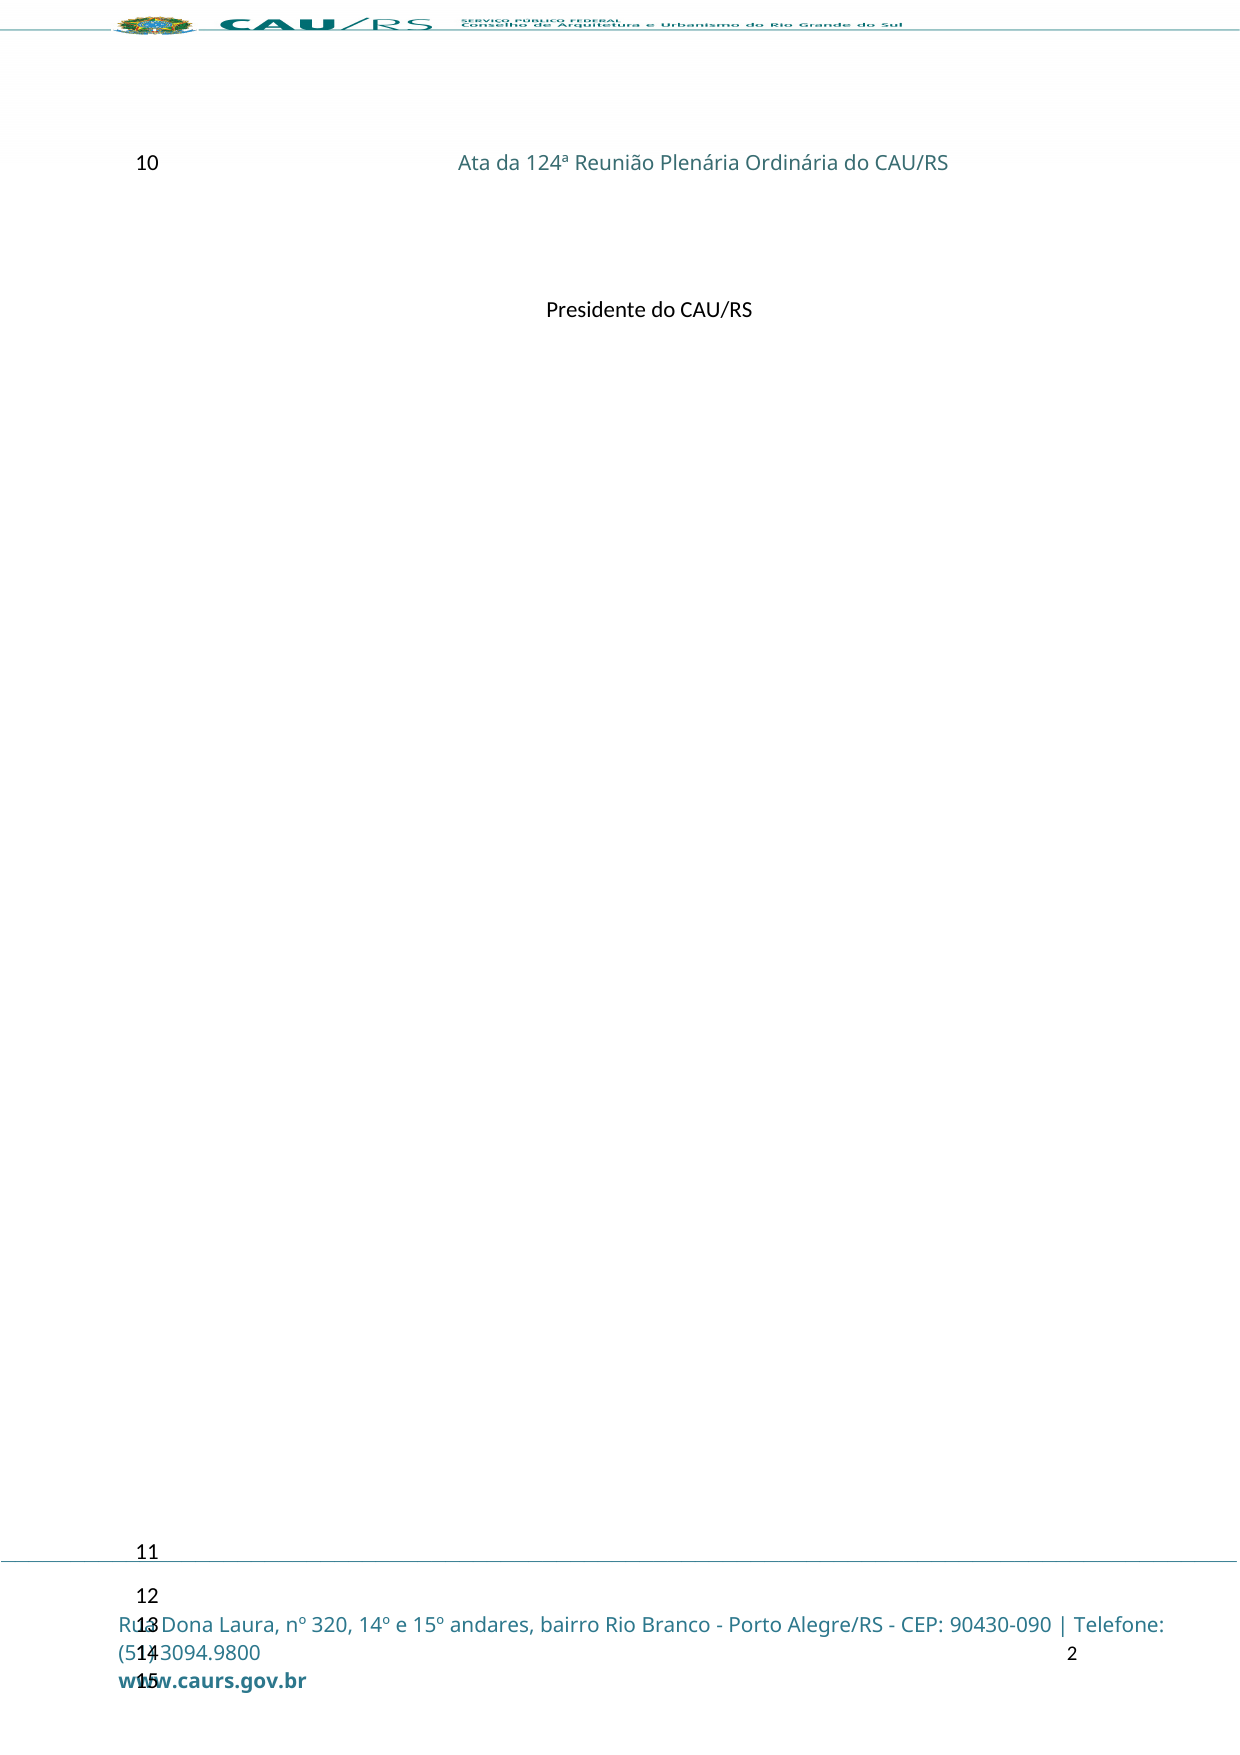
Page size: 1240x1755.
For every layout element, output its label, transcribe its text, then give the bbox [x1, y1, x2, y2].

text Presidente do CAU/RS [177, 295, 1121, 323]
